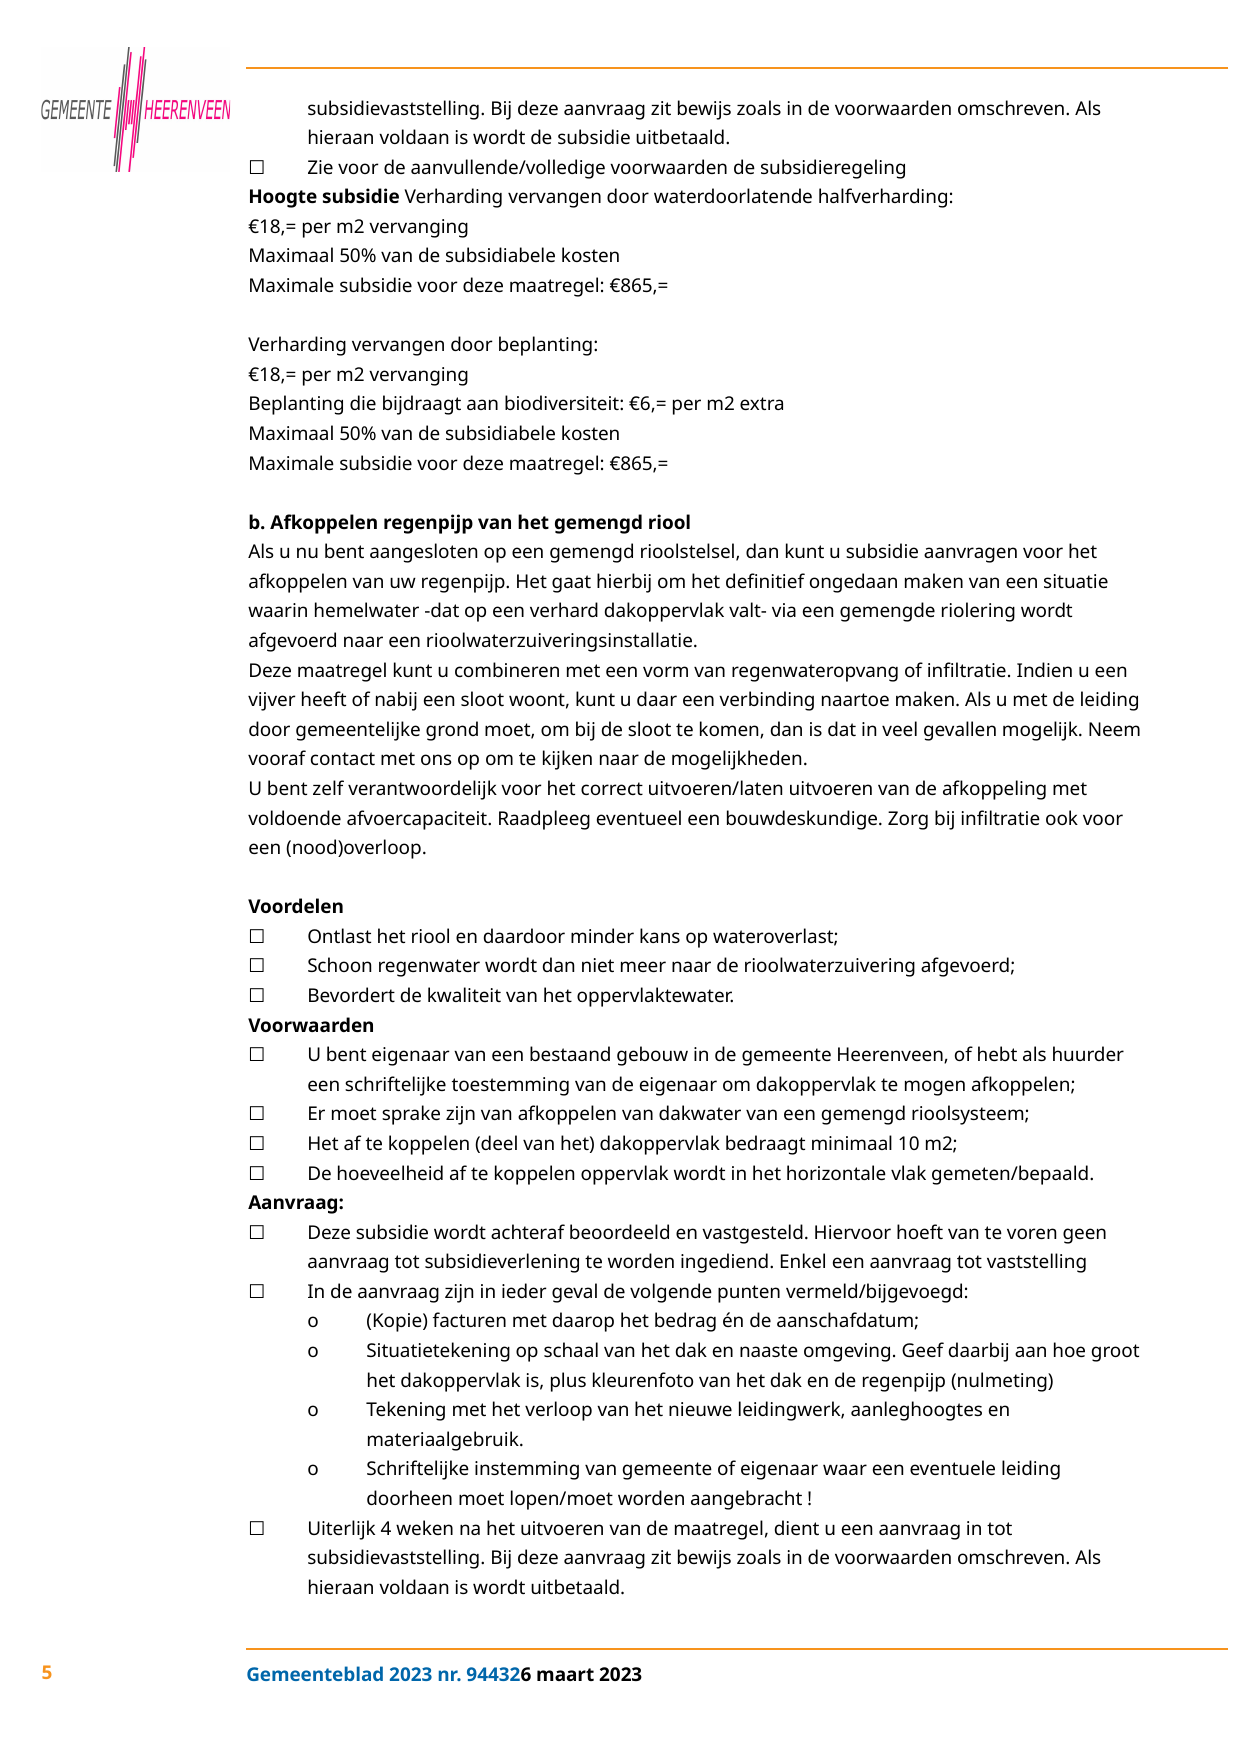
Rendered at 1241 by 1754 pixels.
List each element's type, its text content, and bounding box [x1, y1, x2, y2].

list De hoeveelheid af te koppelen oppervlak wordt in het horizontale vlak gemeten/bepaald. [248, 1160, 1152, 1186]
list (Kopie) facturen met daarop het bedrag én de aanschafdatum; [307, 1308, 1152, 1333]
text Verharding vervangen door beplanting: [248, 331, 1152, 357]
list Ontlast het riool en daardoor minder kans op wateroverlast; [248, 923, 1152, 949]
list Schoon regenwater wordt dan niet meer naar de rioolwaterzuivering afgevoerd; [248, 953, 1152, 978]
list In de aanvraag zijn in ieder geval de volgende punten vermeld/bijgevoegd: [248, 1278, 1152, 1304]
text Beplanting die bijdraagt aan biodiversiteit: €6,= per m2 extra [248, 391, 1152, 416]
text U bent zelf verantwoordelijk voor het correct uitvoeren/laten uitvoeren van de afkoppeling met voldoende afvoercapaciteit. Raadpleeg eventueel een bouwdeskundige. Zorg bij infiltratie ook voor een (nood)overloop. [248, 775, 1152, 860]
list Schriftelijke instemming van gemeente of eigenaar waar een eventuele leiding doorheen moet lopen/moet worden aangebracht ! [307, 1456, 1152, 1511]
list U bent eigenaar van een bestaand gebouw in de gemeente Heerenveen, of hebt als huurder een schriftelijke toestemming van de eigenaar om dakoppervlak te mogen afkoppelen; [248, 1041, 1152, 1097]
text Hoogte subsidie Verharding vervangen door waterdoorlatende halfverharding: [248, 183, 1152, 209]
text b. Afkoppelen regenpijp van het gemengd riool [248, 509, 1152, 535]
text Maximale subsidie voor deze maatregel: €865,= [248, 450, 1152, 476]
text Deze maatregel kunt u combineren met een vorm van regenwateropvang of infiltratie. Indien u een vijver heeft of nabij een sloot woont, kunt u daar een verbinding naartoe maken. Als u met de leiding door gemeentelijke grond moet, om bij de sloot te komen, dan is dat in veel gevallen mogelijk. Neem vooraf contact met ons op om te kijken naar de mogelijkheden. [248, 657, 1152, 771]
text Aanvraag: [248, 1189, 1152, 1215]
text Voorwaarden [248, 1012, 1152, 1038]
picture [41, 47, 231, 172]
list subsidievaststelling. Bij deze aanvraag zit bewijs zoals in de voorwaarden omschreven. Als hieraan voldaan is wordt de subsidie uitbetaald. [248, 95, 1152, 150]
text Maximaal 50% van de subsidiabele kosten [248, 243, 1152, 268]
text Maximaal 50% van de subsidiabele kosten [248, 420, 1152, 446]
text Als u nu bent aangesloten op een gemengd rioolstelsel, dan kunt u subsidie aanvragen voor het afkoppelen van uw regenpijp. Het gaat hierbij om het definitief ongedaan maken van een situatie waarin hemelwater -dat op een verhard dakoppervlak valt- via een gemengde riolering wordt afgevoerd naar een rioolwaterzuiveringsinstallatie. [248, 538, 1152, 653]
list Het af te koppelen (deel van het) dakoppervlak bedraagt minimaal 10 m2; [248, 1130, 1152, 1156]
list Er moet sprake zijn van afkoppelen van dakwater van een gemengd rioolsysteem; [248, 1101, 1152, 1126]
list Deze subsidie wordt achteraf beoordeeld en vastgesteld. Hiervoor hoeft van te voren geen aanvraag tot subsidieverlening te worden ingediend. Enkel een aanvraag tot vaststelling [248, 1219, 1152, 1274]
list Situatietekening op schaal van het dak en naaste omgeving. Geef daarbij aan hoe groot het dakoppervlak is, plus kleurenfoto van het dak en de regenpijp (nulmeting) [307, 1337, 1152, 1393]
text €18,= per m2 vervanging [248, 361, 1152, 387]
text Voordelen [248, 893, 1152, 919]
list Uiterlijk 4 weken na het uitvoeren van de maatregel, dient u een aanvraag in tot subsidievaststelling. Bij deze aanvraag zit bewijs zoals in de voorwaarden omschreven. Als hieraan voldaan is wordt uitbetaald. [248, 1515, 1152, 1600]
list Tekening met het verloop van het nieuwe leidingwerk, aanleghoogtes en materiaalgebruik. [307, 1396, 1152, 1452]
list Bevordert de kwaliteit van het oppervlaktewater. [248, 982, 1152, 1008]
text €18,= per m2 vervanging [248, 213, 1152, 239]
text Maximale subsidie voor deze maatregel: €865,= [248, 272, 1152, 298]
list Zie voor de aanvullende/volledige voorwaarden de subsidieregeling [248, 154, 1152, 180]
